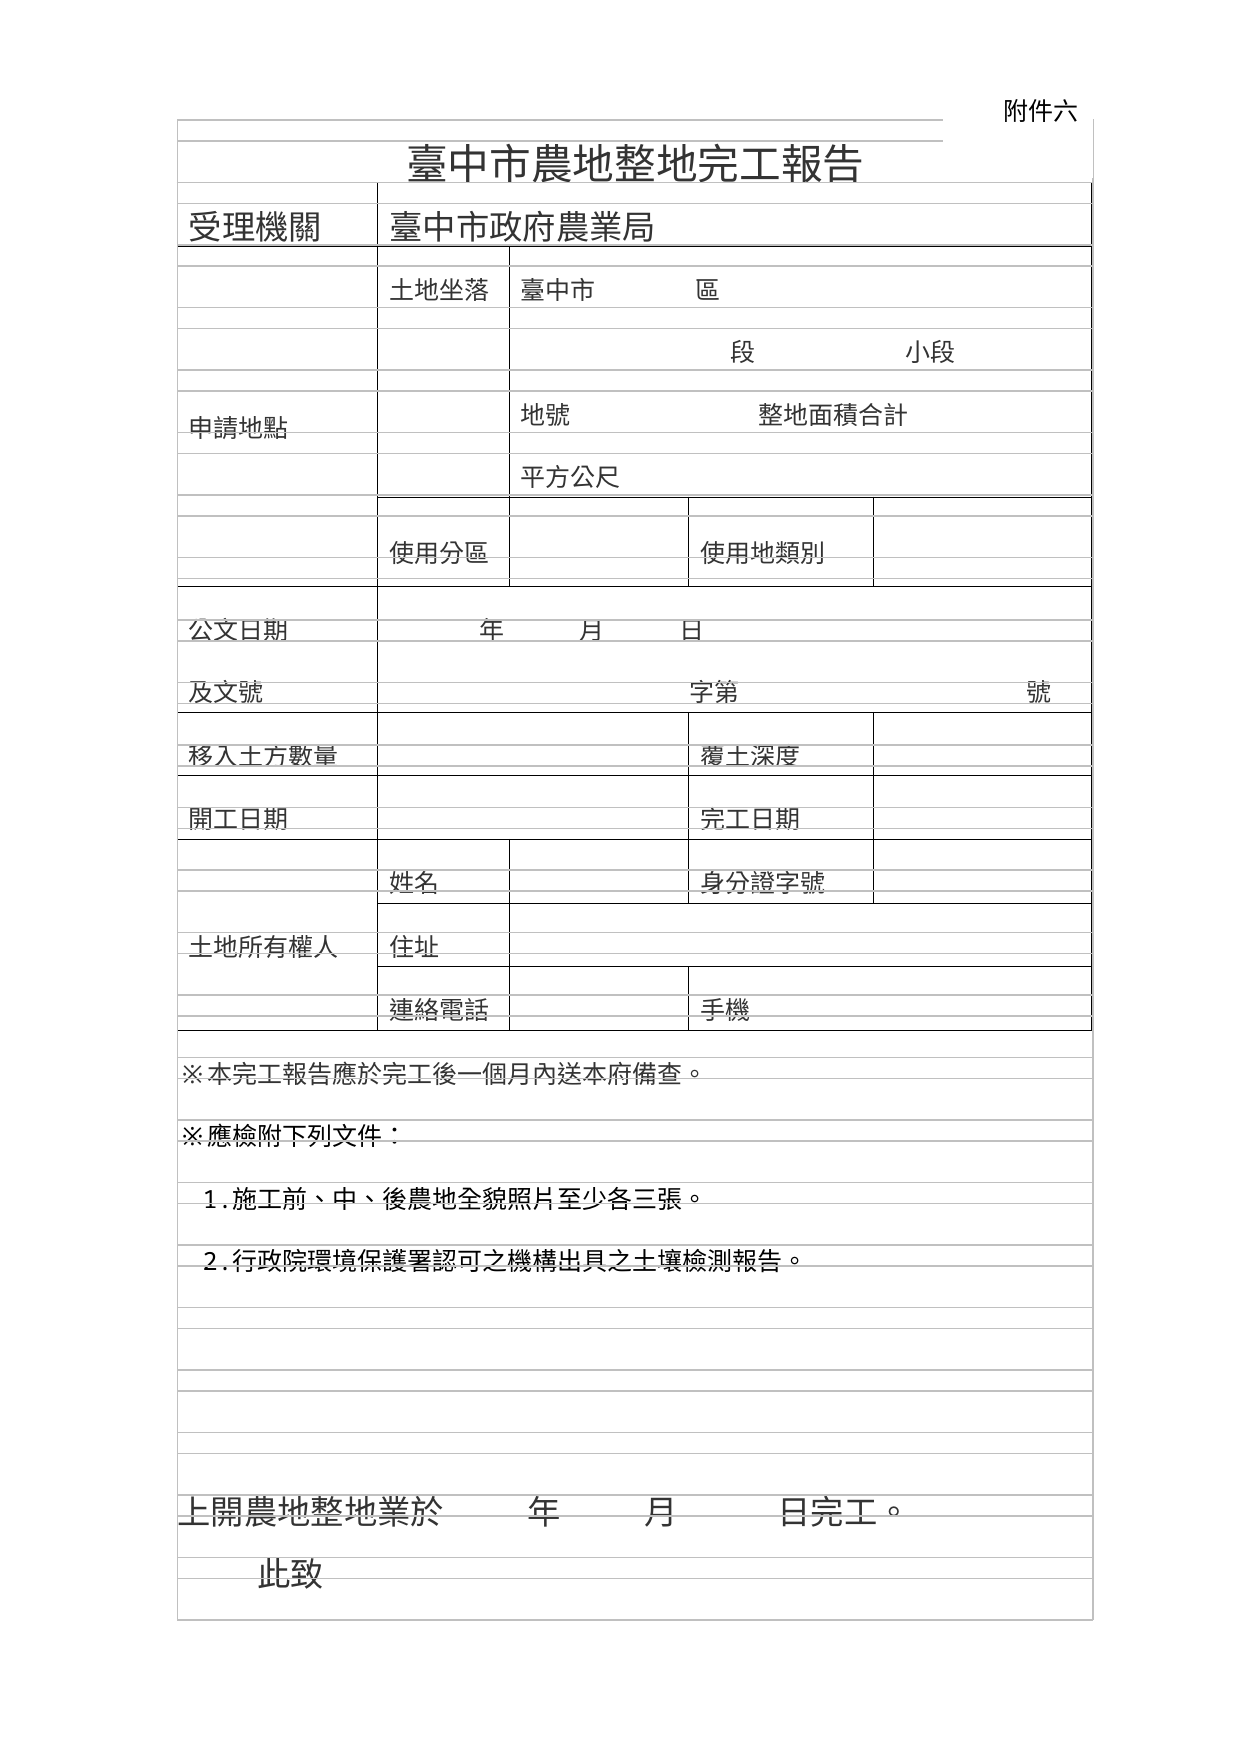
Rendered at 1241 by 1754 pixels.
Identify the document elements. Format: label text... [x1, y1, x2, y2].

table_cell 移入土方數量 [219, 753, 232, 765]
table_cell [378, 247, 509, 265]
table_cell [874, 829, 1091, 839]
table_cell [874, 871, 1091, 890]
table_cell 移入土方數量 [205, 746, 225, 765]
table_cell 覆土深度 [711, 746, 736, 765]
text 臺中市農地整地完工報告 [178, 84, 1093, 182]
table_cell 使用地類別 [689, 498, 873, 515]
table_cell 臺中市 區 [510, 267, 1091, 307]
table_cell [510, 996, 688, 1015]
table_cell 移入土方數量 [227, 746, 249, 765]
table_cell 住址 [378, 933, 509, 953]
table_cell 申請地點 [178, 329, 377, 369]
text 此致 [178, 1579, 1092, 1593]
table_cell 申請地點 [178, 267, 377, 307]
table_cell 土地所有權人 [178, 1017, 377, 1029]
table_cell 身分證字號 [713, 871, 744, 890]
table_cell [378, 371, 509, 390]
table_cell [510, 498, 688, 515]
table_cell 姓名 [424, 885, 434, 890]
table_cell 年 月 日 字第 號 [1037, 683, 1091, 703]
table_cell [378, 433, 509, 453]
table_cell 土地所有權人 [178, 871, 377, 890]
table_header [378, 183, 1091, 203]
table_cell 土地所有權人 [178, 996, 377, 1015]
table_cell 身分證字號 [689, 892, 873, 902]
table_cell 完工日期 [689, 808, 779, 828]
table_cell 身分證字號 [689, 871, 712, 890]
table_cell 申請地點 [178, 558, 377, 578]
table_cell [510, 954, 1091, 966]
table_cell 公文日期 及文號 [178, 587, 377, 619]
table_cell 土地所有權人 [178, 954, 377, 994]
table_cell 完工日期 [689, 829, 873, 839]
table_cell [510, 871, 688, 890]
table_cell 移入土方數量 [178, 767, 377, 775]
table_cell 申請地點 [178, 454, 377, 494]
table_cell 移入土方數量 [306, 746, 377, 765]
table_cell 身分證字號 [812, 871, 873, 890]
table_cell [378, 713, 688, 744]
table_cell [378, 776, 688, 807]
table_cell 公文日期 及文號 [178, 704, 377, 712]
table_cell [874, 892, 1091, 902]
text 上開農地整地業於 年 月 日完工。 [395, 1496, 418, 1515]
table_cell 覆土深度 [689, 746, 711, 765]
table_cell [378, 329, 509, 369]
table_cell [378, 454, 509, 494]
table_cell [378, 746, 688, 765]
table_cell 住址 [378, 904, 509, 932]
table_cell 手機 [689, 996, 1091, 1015]
table_cell [510, 1017, 688, 1029]
table_cell 姓名 [378, 871, 394, 890]
table_cell 手機 [689, 1017, 1091, 1029]
table_cell [510, 247, 1091, 265]
text 上開農地整地業於 年 月 日完工。 [537, 1496, 1092, 1515]
table_cell 身分證字號 [689, 840, 873, 869]
table_cell [874, 498, 1091, 515]
table_cell [510, 308, 1091, 328]
list 施工前、中、後農地全貌照片至少各三張。 [202, 1204, 1092, 1218]
table_cell 公文日期 及文號 [178, 683, 202, 703]
table_cell 開工日期 [178, 829, 377, 839]
table_cell 公文日期 及文號 [178, 621, 225, 640]
table_cell [874, 713, 1091, 744]
text 上開農地整地業於 年 月 日完工。 [178, 1468, 1092, 1494]
table_cell 開工日期 [244, 819, 257, 826]
table_cell 移入土方數量 [178, 713, 377, 744]
table_cell [510, 558, 688, 578]
table_cell [874, 840, 1091, 869]
table_cell 完工日期 [785, 808, 789, 828]
text 此致 [310, 1567, 318, 1578]
table_cell 連絡電話 [378, 967, 509, 994]
table_cell 年 月 日 字第 號 [378, 642, 1091, 682]
table_cell 開工日期 [178, 776, 377, 807]
table_cell 移入土方數量 [178, 746, 193, 765]
table_cell 移入土方數量 [251, 746, 275, 765]
table_cell [874, 579, 1091, 586]
text ※本完工報告應於完工後一個月內送本府備查。 [178, 1031, 1092, 1057]
table_cell [378, 767, 688, 775]
table_cell 連絡電話 [378, 996, 509, 1015]
table_cell [378, 392, 509, 432]
table_cell [510, 371, 1091, 390]
table_cell 公文日期 及文號 [249, 683, 377, 703]
table_cell 姓名 [378, 892, 509, 902]
table_cell [874, 767, 1091, 775]
table_cell 使用地類別 [689, 517, 873, 557]
list 施工前、中、後農地全貌照片至少各三張。 [202, 1183, 1092, 1203]
table_cell [874, 808, 1091, 828]
table_cell 手機 [689, 967, 1091, 994]
table_cell 使用分區 [378, 558, 509, 578]
list 行政院環境保護署認可之機構出具之土壤檢測報告。 [202, 1218, 1092, 1244]
table_cell [378, 308, 509, 328]
table_cell 姓名 [394, 871, 406, 890]
table_cell 公文日期 及文號 [286, 621, 377, 640]
text ※應檢附下列文件： [178, 1093, 1092, 1119]
table_cell 開工日期 [273, 808, 277, 828]
table_cell 住址 [378, 954, 509, 966]
table_cell 開工日期 [178, 808, 190, 828]
table_cell 姓名 [378, 840, 509, 869]
table_cell [874, 746, 1091, 765]
table_cell 申請地點 [178, 308, 377, 328]
table_cell 平方公尺 [510, 454, 1091, 494]
table_cell [378, 808, 688, 828]
table_cell [874, 517, 1091, 557]
table_cell 覆土深度 [779, 746, 873, 765]
table_cell 土地坐落 [378, 267, 509, 307]
table_header 受理機關 [178, 204, 377, 244]
table_cell 申請地點 [178, 247, 377, 265]
text 上開農地整地業於 年 月 日完工。 [301, 1496, 350, 1515]
text 此致 [313, 1558, 1092, 1578]
text 附件六 [958, 92, 1078, 128]
text ※應檢附下列文件： [178, 1121, 1092, 1140]
text 上開農地整地業於 年 月 日完工。 [178, 1517, 1092, 1531]
table_cell 連絡電話 [378, 1017, 509, 1029]
table_cell 身分證字號 [742, 871, 816, 890]
table_cell 開工日期 [286, 808, 377, 828]
table_cell 使用分區 [378, 517, 509, 557]
table_cell 姓名 [425, 871, 509, 890]
text 此致 [279, 1558, 311, 1578]
table_cell 開工日期 [192, 808, 209, 828]
table_cell 申請地點 [178, 433, 377, 453]
table_cell 土地所有權人 [178, 933, 377, 953]
table_cell [510, 967, 688, 994]
table_cell 年 月 日 字第 號 [378, 704, 1091, 712]
table_cell 公文日期 及文號 [227, 621, 242, 640]
table_header 臺中市政府農業局 [378, 204, 1091, 244]
table_header [178, 183, 377, 203]
table_cell 年 月 日 字第 號 [378, 683, 1042, 703]
table_cell 覆土深度 [689, 713, 873, 744]
table_cell [874, 558, 1091, 578]
table_cell 完工日期 [689, 776, 873, 807]
table_cell 移入土方數量 [195, 746, 205, 765]
table_cell 姓名 [422, 875, 430, 881]
text 上開農地整地業於 年 月 日完工。 [368, 1496, 392, 1515]
table_cell [510, 433, 1091, 453]
table_cell 使用地類別 [689, 558, 873, 578]
table_cell 使用分區 [378, 579, 509, 586]
table_cell 覆土深度 [689, 767, 873, 775]
text ※本完工報告應於完工後一個月內送本府備查。 [178, 1058, 1092, 1078]
text ※本完工報告應於完工後一個月內送本府備查。 [178, 1079, 1092, 1093]
table_cell 姓名 [408, 871, 424, 890]
list 行政院環境保護署認可之機構出具之土壤檢測報告。 [202, 1246, 1092, 1265]
table_cell 土地所有權人 [178, 892, 377, 932]
table_cell 年 月 日 字第 號 [700, 621, 1091, 640]
table_cell 申請地點 [178, 579, 377, 586]
text 此致 [178, 1558, 267, 1578]
text 上開農地整地業於 年 月 日完工。 [194, 1496, 283, 1515]
table_cell 年 月 日 字第 號 [378, 621, 492, 640]
table_cell 申請地點 [178, 496, 377, 515]
text ※應檢附下列文件： [178, 1142, 1092, 1156]
table_cell 土地所有權人 [178, 840, 377, 869]
table_cell 開工日期 [211, 808, 267, 828]
text 此致 [270, 1558, 276, 1578]
table_cell 年 月 日 字第 號 [378, 587, 1091, 619]
table_cell [378, 829, 688, 839]
table_cell 手機 [731, 1003, 740, 1015]
table_cell [510, 904, 1091, 932]
list 施工前、中、後農地全貌照片至少各三張。 [202, 1156, 1092, 1182]
table_cell [874, 776, 1091, 807]
table_cell [510, 579, 688, 586]
table_cell 使用地類別 [689, 579, 873, 586]
text 上開農地整地業於 年 月 日完工。 [417, 1496, 544, 1515]
table_cell 公文日期 及文號 [227, 683, 254, 703]
table_cell 完工日期 [798, 808, 873, 828]
table_cell [510, 933, 1091, 953]
table_cell 公文日期 及文號 [178, 642, 377, 682]
table_cell [510, 892, 688, 902]
table_cell 地號 整地面積合計 [510, 392, 1091, 432]
table_cell 申請地點 [178, 371, 377, 390]
text 此致 [178, 1531, 1092, 1557]
table_cell 年 月 日 字第 號 [599, 621, 683, 640]
table_cell 移入土方數量 [273, 746, 295, 765]
table_cell 覆土深度 [738, 746, 778, 765]
table_cell [510, 517, 688, 557]
table_cell [510, 840, 688, 869]
list 行政院環境保護署認可之機構出具之土壤檢測報告。 [202, 1267, 1092, 1281]
table_cell 段 小段 [510, 329, 1091, 369]
table_cell 申請地點 [178, 517, 377, 557]
table_cell 年 月 日 字第 號 [494, 621, 584, 640]
table_cell 公文日期 及文號 [204, 683, 225, 703]
table_cell 完工日期 [756, 819, 769, 826]
table_cell 申請地點 [178, 392, 377, 432]
table_cell 使用分區 [378, 498, 509, 515]
